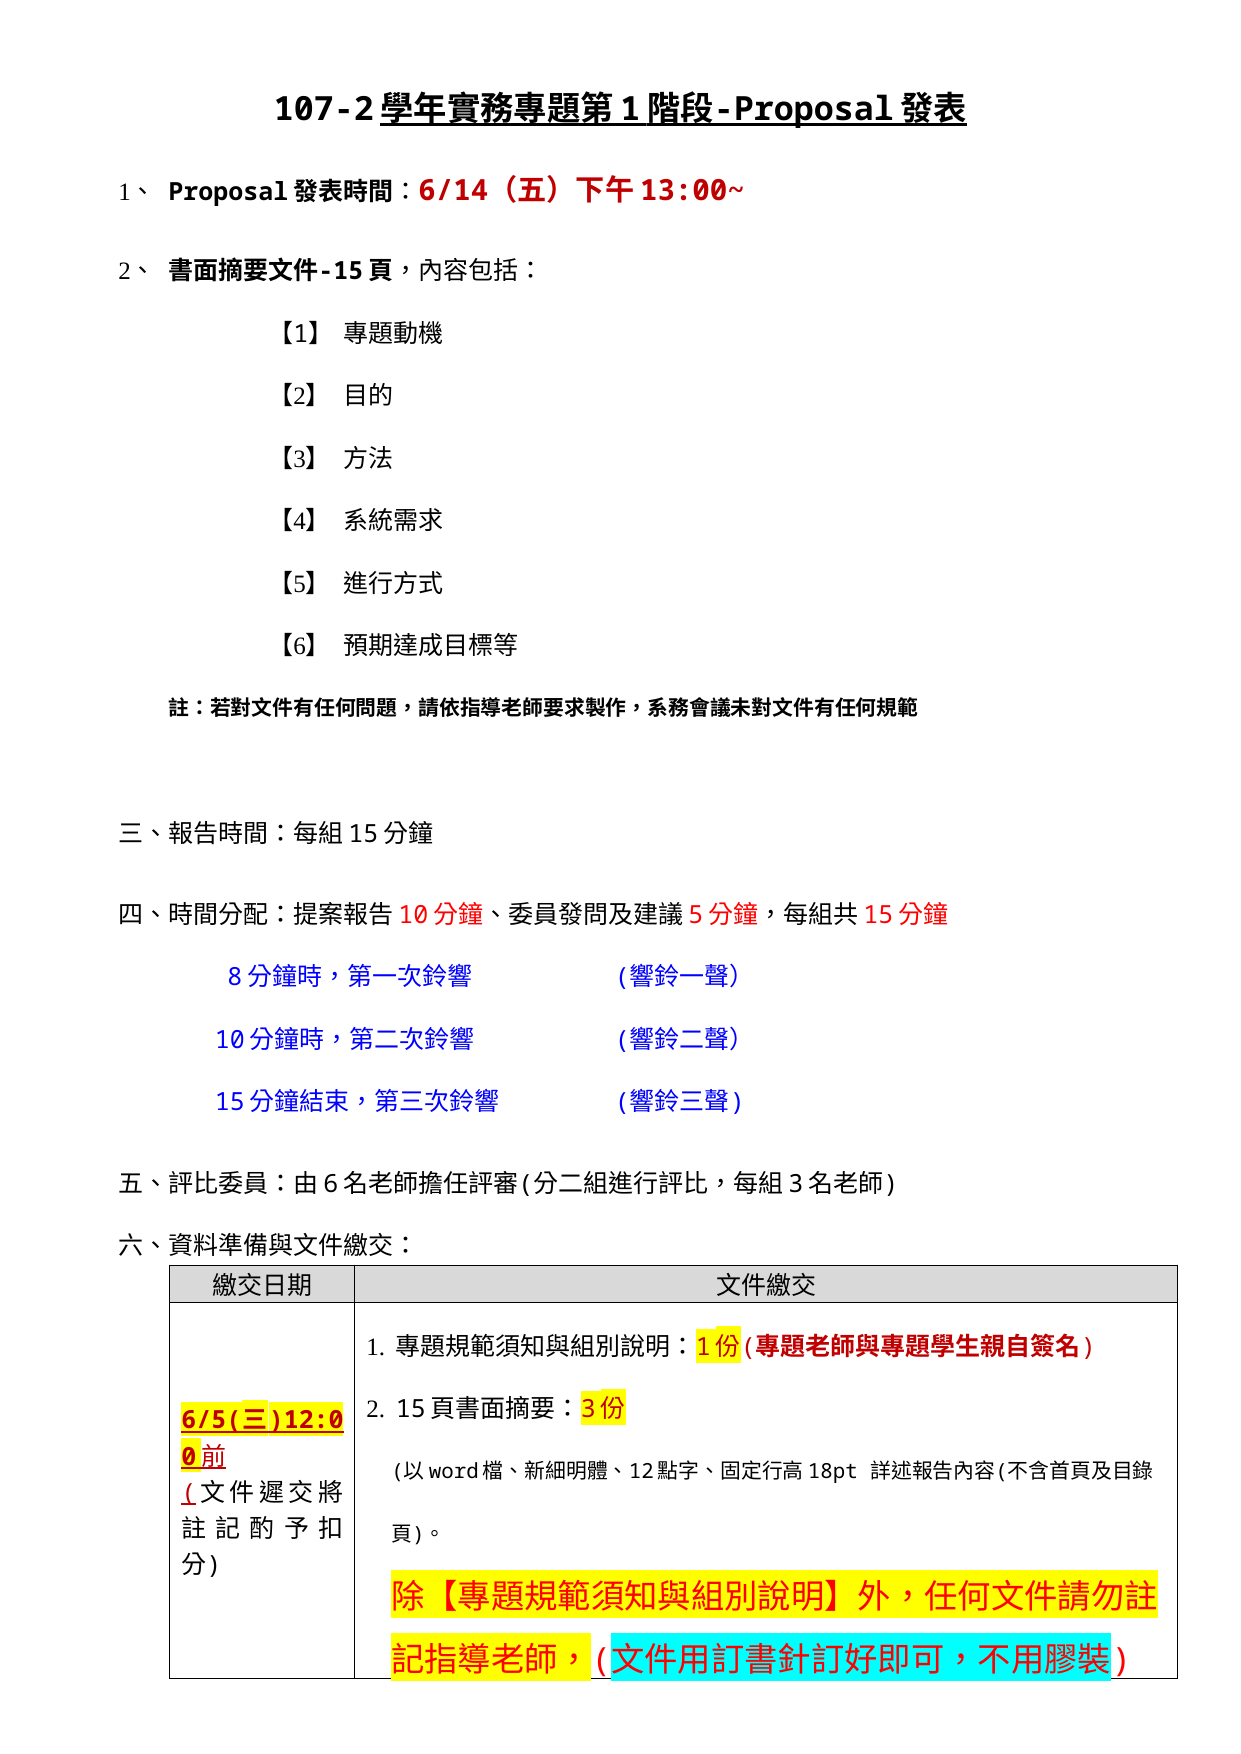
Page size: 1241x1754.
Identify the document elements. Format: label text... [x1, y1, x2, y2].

list 目的 [268, 352, 1122, 414]
text 註：若對文件有任何問題，請依指導老師要求製作，系務會議未對文件有任何規範 [168, 664, 1122, 727]
list Proposal發表時間：6/14（五）下午13:00~ [118, 146, 1122, 208]
text 10分鐘時，第二次鈴響 (響鈴二聲） [214, 996, 1122, 1058]
table_cell 專題規範須知與組別說明：1份(專題老師與專題學生親自簽名) 15頁書面摘要：3份 (以word檔、新細明體、12點字、固定行高18pt.詳述報告內容(不含首頁及目錄頁)。 除【專題規範須知與組別說明】外，任何文件請勿註記指導老師，(文件用訂書針訂好即可，不用膠裝) [355, 1303, 1177, 1678]
table_cell 6/5(三)12:00前 (文件遲交將註記酌予扣分) [170, 1303, 354, 1678]
list 書面摘要文件-15頁，內容包括： [118, 227, 1122, 289]
table_header 文件繳交 [355, 1266, 1177, 1302]
list 進行方式 [268, 539, 1122, 602]
list 系統需求 [268, 477, 1122, 539]
text 107-2學年實務專題第1階段-Proposal發表 [118, 64, 1122, 127]
text 四、時間分配：提案報告10分鐘、委員發問及建議5分鐘，每組共15分鐘 [118, 871, 1122, 933]
list 預期達成目標等 [268, 602, 1122, 664]
list 專題動機 [268, 289, 1122, 352]
text 三、報告時間：每組15分鐘 [118, 789, 1122, 852]
text 六、資料準備與文件繳交： [118, 1202, 1122, 1264]
text 15分鐘結束，第三次鈴響 (響鈴三聲) [214, 1058, 1122, 1121]
list 方法 [268, 414, 1122, 477]
text 8分鐘時，第一次鈴響 (響鈴一聲） [214, 933, 1122, 996]
text 五、評比委員：由6名老師擔任評審(分二組進行評比，每組3名老師) [118, 1139, 1122, 1202]
table_header 繳交日期 [170, 1266, 354, 1302]
